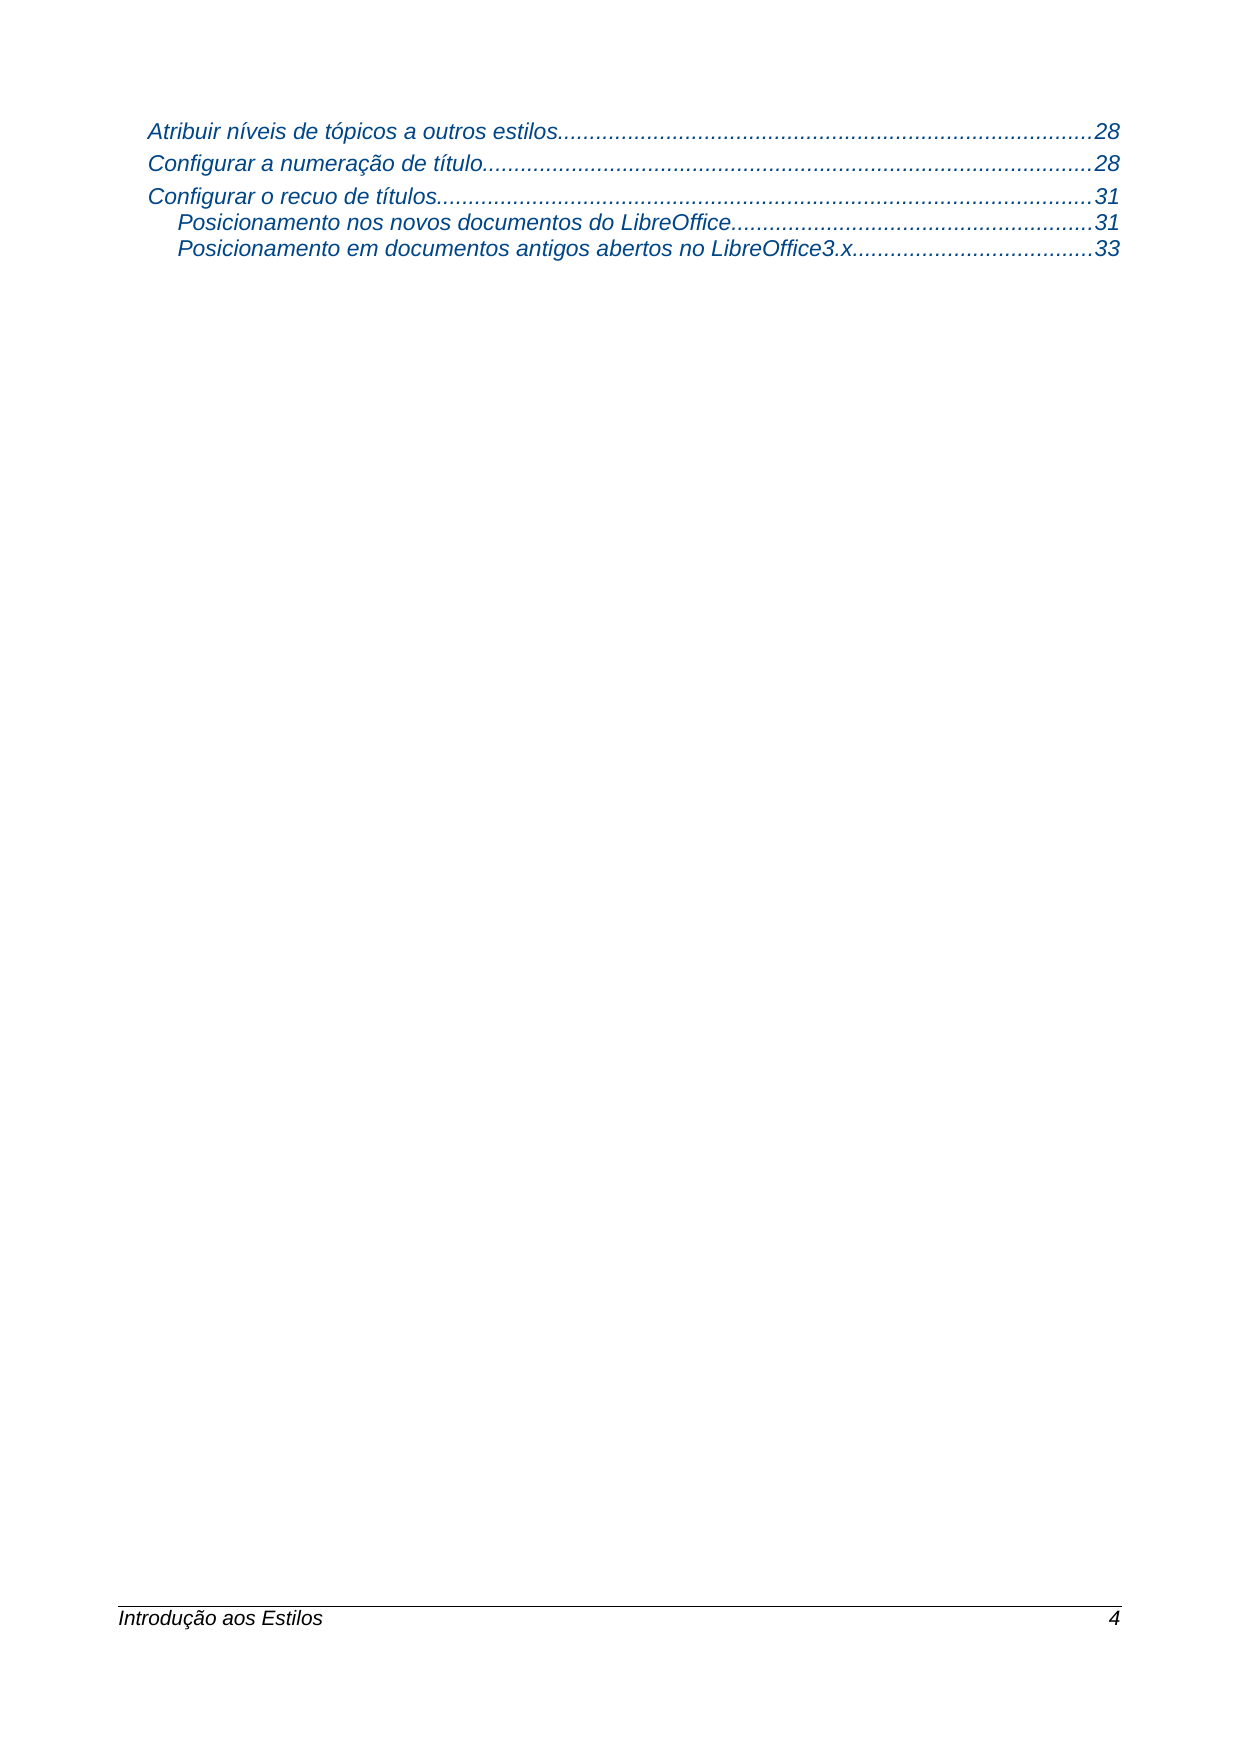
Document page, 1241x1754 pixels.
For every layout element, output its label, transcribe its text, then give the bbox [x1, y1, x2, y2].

text Configurar o recuo de títulos 31 [148, 183, 1122, 209]
text Posicionamento nos novos documentos do LibreOffice 31 [177, 209, 1122, 235]
text Posicionamento em documentos antigos abertos no LibreOffice3.x 33 [177, 235, 1122, 262]
text Atribuir níveis de tópicos a outros estilos 28 [148, 118, 1122, 144]
text Configurar a numeração de título 28 [148, 150, 1122, 177]
